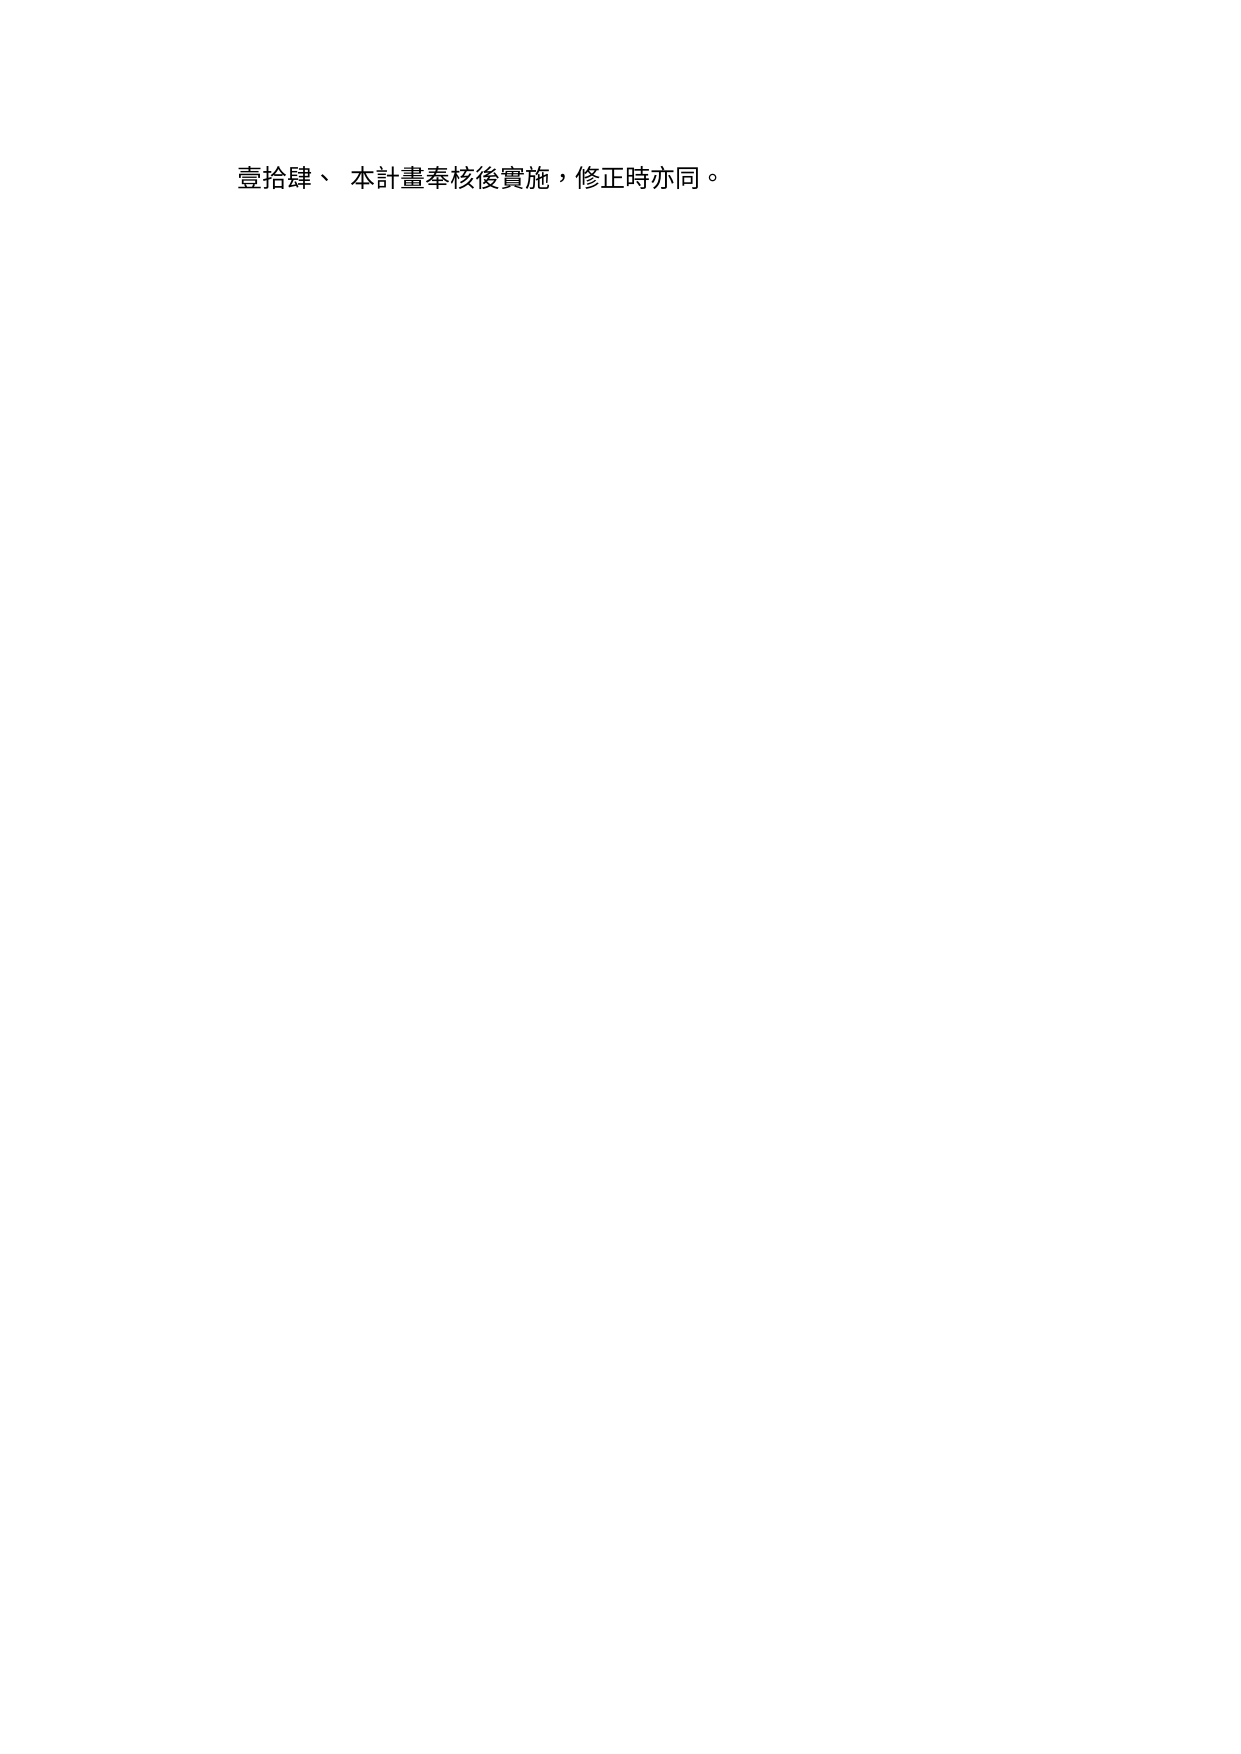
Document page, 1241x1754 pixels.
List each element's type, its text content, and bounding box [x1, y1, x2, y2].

list 本計畫奉核後實施，修正時亦同。 [237, 158, 1053, 194]
